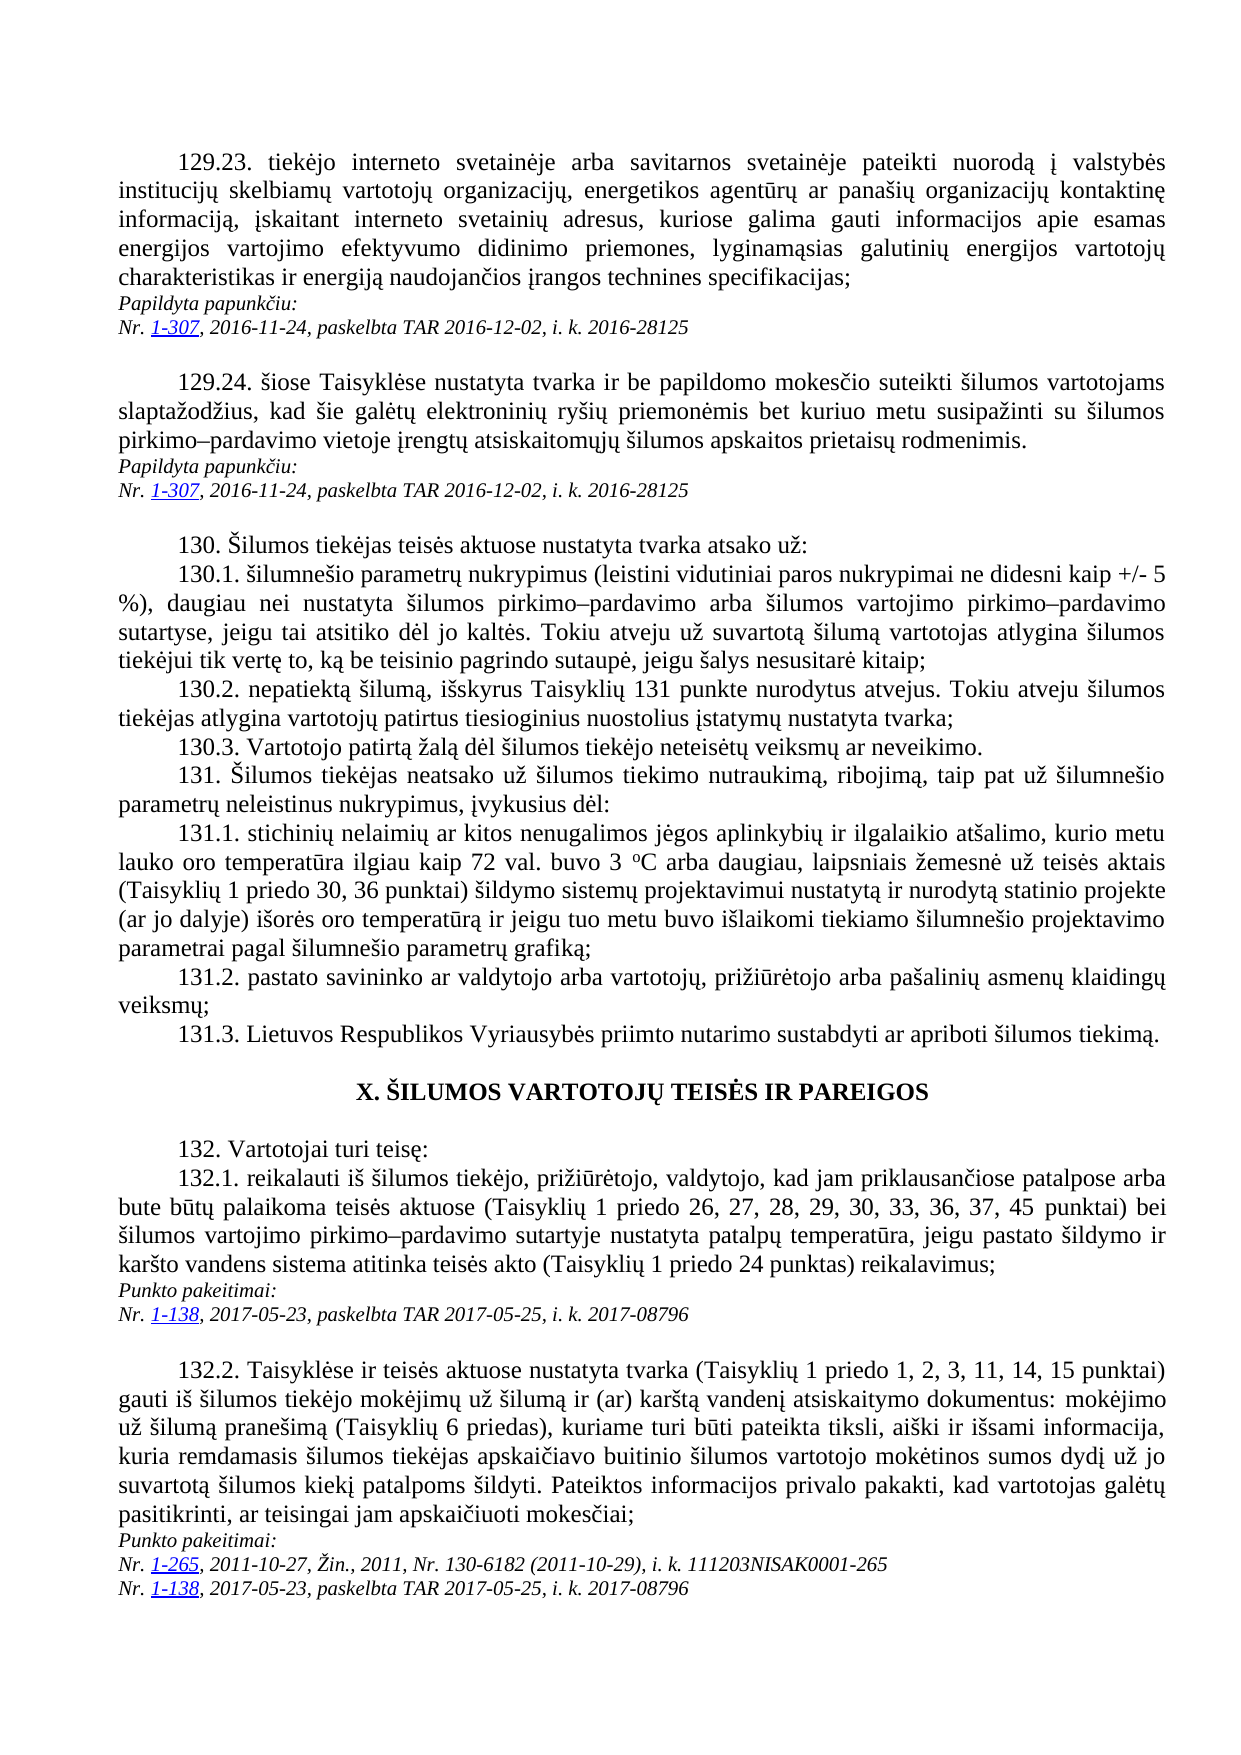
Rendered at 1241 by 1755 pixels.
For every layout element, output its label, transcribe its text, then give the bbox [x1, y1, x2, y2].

text Nr. 1-138, 2017-05-23, paskelbta TAR 2017-05-25, i. k. 2017-08796 [118, 1302, 1166, 1326]
text Punkto pakeitimai: [118, 1278, 1166, 1302]
text X. ŠILUMOS VARTOTOJŲ TEISĖS IR PAREIGOS [118, 1077, 1166, 1106]
text 131.2. pastato savininko ar valdytojo arba vartotojų, prižiūrėtojo arba pašalinių asmenų klaidingų veiksmų; [118, 962, 1166, 1019]
text Nr. 1-307, 2016-11-24, paskelbta TAR 2016-12-02, i. k. 2016-28125 [118, 315, 1166, 339]
text Punkto pakeitimai: [118, 1527, 1166, 1552]
text Nr. 1-138, 2017-05-23, paskelbta TAR 2017-05-25, i. k. 2017-08796 [118, 1576, 1166, 1600]
text 129.23. tiekėjo interneto svetainėje arba savitarnos svetainėje pateikti nuorodą į valstybės institucijų skelbiamų vartotojų organizacijų, energetikos agentūrų ar panašių organizacijų kontaktinę informaciją, įskaitant interneto svetainių adresus, kuriose galima gauti informacijos apie esamas energijos vartojimo efektyvumo didinimo priemones, lyginamąsias galutinių energijos vartotojų charakteristikas ir energiją naudojančios įrangos technines specifikacijas; [118, 147, 1166, 291]
text Papildyta papunkčiu: [118, 291, 1166, 315]
text 132.1. reikalauti iš šilumos tiekėjo, prižiūrėtojo, valdytojo, kad jam priklausančiose patalpose arba bute būtų palaikoma teisės aktuose (Taisyklių 1 priedo 26, 27, 28, 29, 30, 33, 36, 37, 45 punktai) bei šilumos vartojimo pirkimo–pardavimo sutartyje nustatyta patalpų temperatūra, jeigu pastato šildymo ir karšto vandens sistema atitinka teisės akto (Taisyklių 1 priedo 24 punktas) reikalavimus; [118, 1163, 1166, 1278]
text 131. Šilumos tiekėjas neatsako už šilumos tiekimo nutraukimą, ribojimą, taip pat už šilumnešio parametrų neleistinus nukrypimus, įvykusius dėl: [118, 761, 1166, 818]
text 131.3. Lietuvos Respublikos Vyriausybės priimto nutarimo sustabdyti ar apriboti šilumos tiekimą. [118, 1019, 1166, 1048]
text 131.1. stichinių nelaimių ar kitos nenugalimos jėgos aplinkybių ir ilgalaikio atšalimo, kurio metu lauko oro temperatūra ilgiau kaip 72 val. buvo 3 oC arba daugiau, laipsniais žemesnė už teisės aktais (Taisyklių 1 priedo 30, 36 punktai) šildymo sistemų projektavimui nustatytą ir nurodytą statinio projekte (ar jo dalyje) išorės oro temperatūrą ir jeigu tuo metu buvo išlaikomi tiekiamo šilumnešio projektavimo parametrai pagal šilumnešio parametrų grafiką; [118, 818, 1166, 962]
text 130. Šilumos tiekėjas teisės aktuose nustatyta tvarka atsako už: [118, 531, 1166, 559]
text 130.2. nepatiektą šilumą, išskyrus Taisyklių 131 punkte nurodytus atvejus. Tokiu atveju šilumos tiekėjas atlygina vartotojų patirtus tiesioginius nuostolius įstatymų nustatyta tvarka; [118, 674, 1166, 732]
text Nr. 1-307, 2016-11-24, paskelbta TAR 2016-12-02, i. k. 2016-28125 [118, 478, 1166, 502]
text 132. Vartotojai turi teisę: [118, 1134, 1166, 1163]
text 130.3. Vartotojo patirtą žalą dėl šilumos tiekėjo neteisėtų veiksmų ar neveikimo. [118, 732, 1166, 761]
text Nr. 1-265, 2011-10-27, Žin., 2011, Nr. 130-6182 (2011-10-29), i. k. 111203NISAK0001-265 [118, 1552, 1166, 1576]
text 132.2. Taisyklėse ir teisės aktuose nustatyta tvarka (Taisyklių 1 priedo 1, 2, 3, 11, 14, 15 punktai) gauti iš šilumos tiekėjo mokėjimų už šilumą ir (ar) karštą vandenį atsiskaitymo dokumentus: mokėjimo už šilumą pranešimą (Taisyklių 6 priedas), kuriame turi būti pateikta tiksli, aiški ir išsami informacija, kuria remdamasis šilumos tiekėjas apskaičiavo buitinio šilumos vartotojo mokėtinos sumos dydį už jo suvartotą šilumos kiekį patalpoms šildyti. Pateiktos informacijos privalo pakakti, kad vartotojas galėtų pasitikrinti, ar teisingai jam apskaičiuoti mokesčiai; [118, 1355, 1166, 1527]
text Papildyta papunkčiu: [118, 454, 1166, 478]
text 130.1. šilumnešio parametrų nukrypimus (leistini vidutiniai paros nukrypimai ne didesni kaip +/- 5 %), daugiau nei nustatyta šilumos pirkimo–pardavimo arba šilumos vartojimo pirkimo–pardavimo sutartyse, jeigu tai atsitiko dėl jo kaltės. Tokiu atveju už suvartotą šilumą vartotojas atlygina šilumos tiekėjui tik vertę to, ką be teisinio pagrindo sutaupė, jeigu šalys nesusitarė kitaip; [118, 559, 1166, 674]
text 129.24. šiose Taisyklėse nustatyta tvarka ir be papildomo mokesčio suteikti šilumos vartotojams slaptažodžius, kad šie galėtų elektroninių ryšių priemonėmis bet kuriuo metu susipažinti su šilumos pirkimo–pardavimo vietoje įrengtų atsiskaitomųjų šilumos apskaitos prietaisų rodmenimis. [118, 367, 1166, 454]
